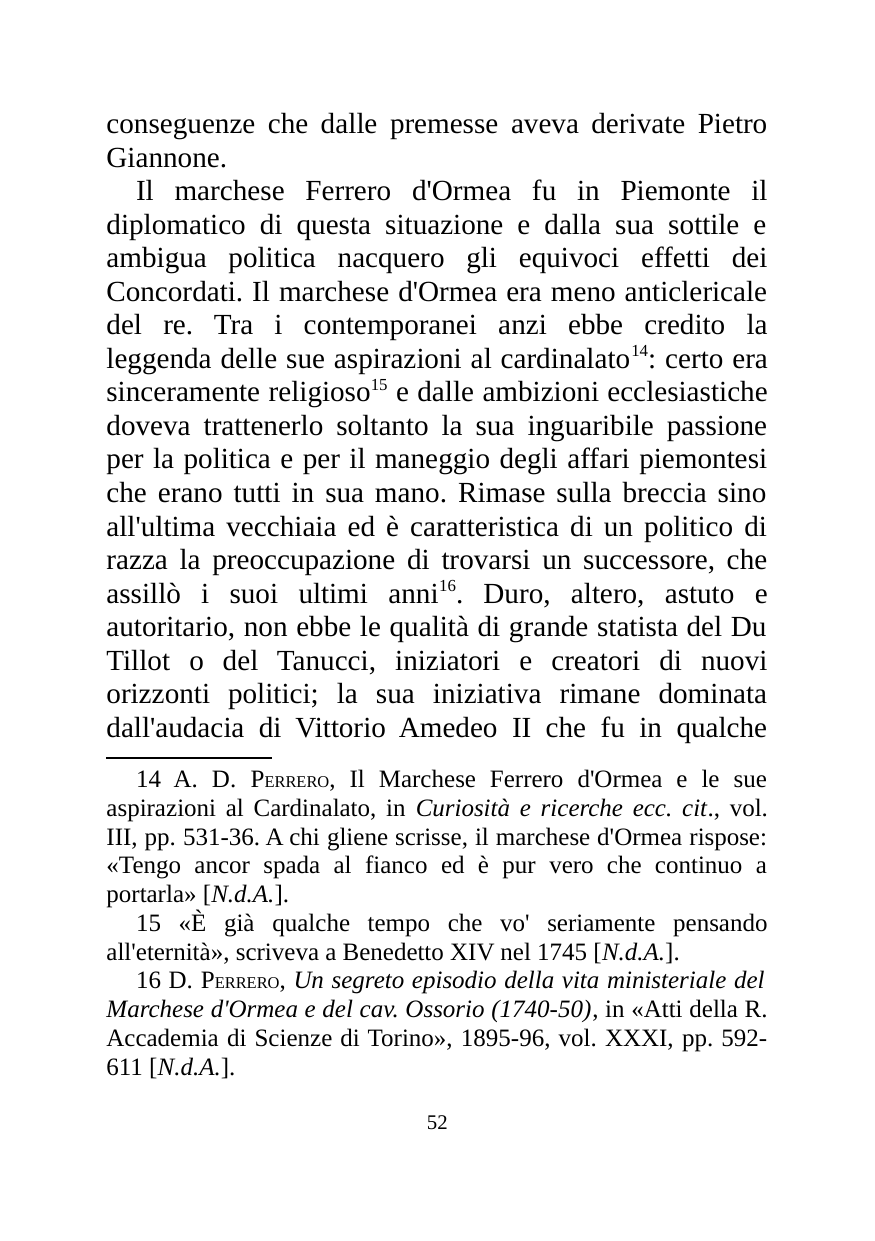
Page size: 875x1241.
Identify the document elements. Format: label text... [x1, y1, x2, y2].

text D. Perrero, Un segreto episodio della vita ministeriale del Marchese d'Ormea e del cav. Ossorio (1740-50), in «Atti della R. Accademia di Scienze di Torino», 1895-96, vol. XXXI, pp. 592-611 [N.d.A.]. [106, 965, 768, 1080]
text «È già qualche tempo che vo' seriamente pensando all'eternità», scriveva a Benedetto XIV nel 1745 [N.d.A.]. [106, 908, 768, 965]
text Il marchese Ferrero d'Ormea fu in Piemonte il diplomatico di questa situazione e dalla sua sottile e ambigua politica nacquero gli equivoci effetti dei Concordati. Il marchese d'Ormea era meno anticlericale del re. Tra i contemporanei anzi ebbe credito la leggenda delle sue aspirazioni al cardinalato: certo era sinceramente religioso e dalle ambizioni ecclesiastiche doveva trattenerlo soltanto la sua inguaribile passione per la politica e per il maneggio degli affari piemontesi che erano tutti in sua mano. Rimase sulla breccia sino all'ultima vecchiaia ed è caratteristica di un politico di razza la preoccupazione di trovarsi un successore, che assillò i suoi ultimi anni. Duro, altero, astuto e autoritario, non ebbe le qualità di grande statista del Du Tillot o del Tanucci, iniziatori e creatori di nuovi orizzonti politici; la sua iniziativa rimane dominata dall'audacia di Vittorio Amedeo II che fu in qualche [106, 173, 768, 743]
text conseguenze che dalle premesse aveva derivate Pietro Giannone. [106, 106, 768, 173]
text A. D. Perrero, Il Marchese Ferrero d'Ormea e le sue aspirazioni al Cardinalato, in Curiosità e ricerche ecc. cit., vol. III, pp. 531-36. A chi gliene scrisse, il marchese d'Ormea rispose: «Tengo ancor spada al fianco ed è pur vero che continuo a portarla» [N.d.A.]. [106, 764, 768, 908]
